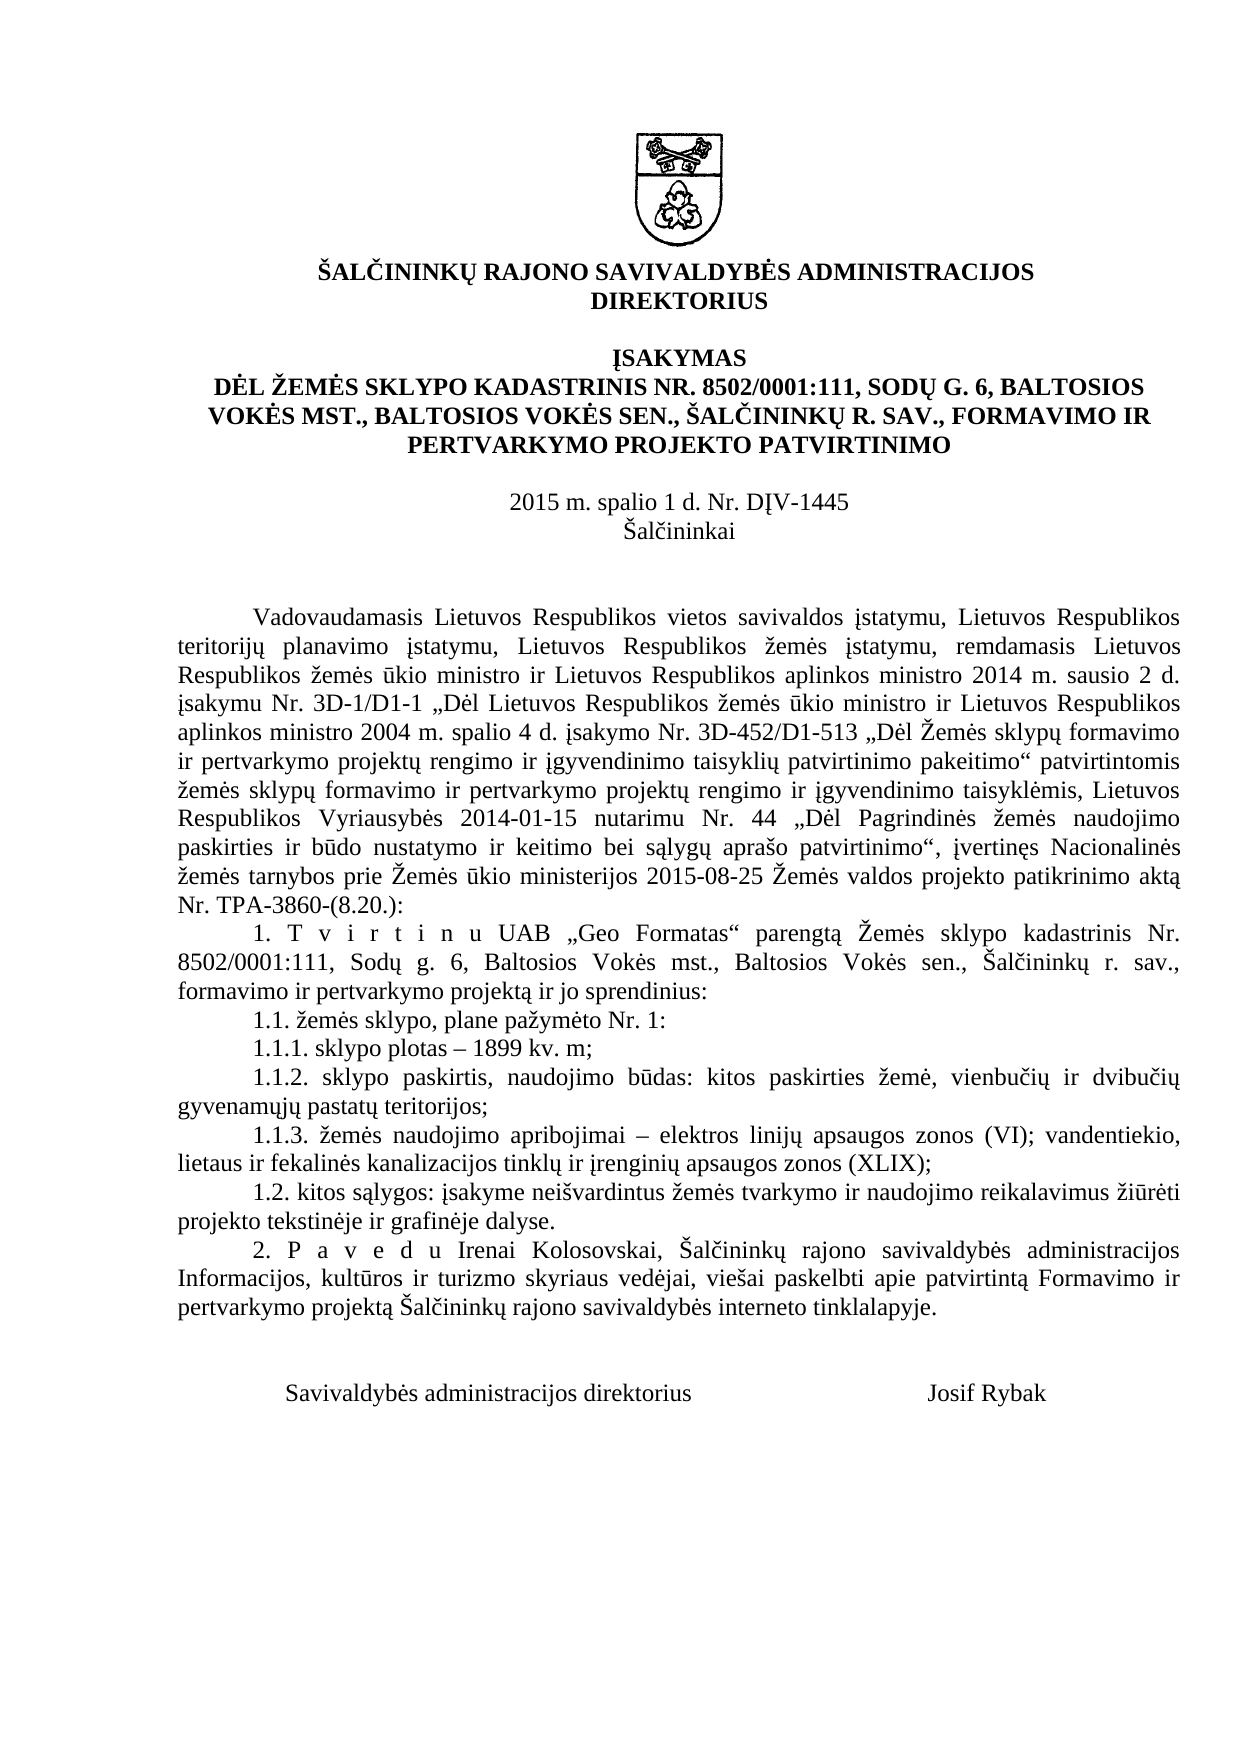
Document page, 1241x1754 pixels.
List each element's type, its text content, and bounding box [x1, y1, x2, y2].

text 1. T v i r t i n u UAB „Geo Formatas“ parengtą Žemės sklypo kadastrinis Nr. 8502/0001:111, Sodų g. 6, Baltosios Vokės mst., Baltosios Vokės sen., Šalčininkų r. sav., formavimo ir pertvarkymo projektą ir jo sprendinius: [177, 918, 1181, 1005]
text Savivaldybės administracijos direktorius Josif Rybak [166, 1378, 1181, 1407]
text ĮSAKYMAS [177, 343, 1181, 372]
text 1.1. žemės sklypo, plane pažymėto Nr. 1: [252, 1005, 1181, 1033]
text 1.2. kitos sąlygos: įsakyme neišvardintus žemės tvarkymo ir naudojimo reikalavimus žiūrėti projekto tekstinėje ir grafinėje dalyse. [177, 1177, 1181, 1235]
text 2015 m. spalio 1 d. Nr. DĮV-1445 [177, 487, 1181, 516]
text Vadovaudamasis Lietuvos Respublikos vietos savivaldos įstatymu, Lietuvos Respublikos teritorijų planavimo įstatymu, Lietuvos Respublikos žemės įstatymu, remdamasis Lietuvos Respublikos žemės ūkio ministro ir Lietuvos Respublikos aplinkos ministro 2014 m. sausio 2 d. įsakymu Nr. 3D-1/D1-1 „Dėl Lietuvos Respublikos žemės ūkio ministro ir Lietuvos Respublikos aplinkos ministro 2004 m. spalio 4 d. įsakymo Nr. 3D-452/D1-513 „Dėl Žemės sklypų formavimo ir pertvarkymo projektų rengimo ir įgyvendinimo taisyklių patvirtinimo pakeitimo“ patvirtintomis žemės sklypų formavimo ir pertvarkymo projektų rengimo ir įgyvendinimo taisyklėmis, Lietuvos Respublikos Vyriausybės 2014-01-15 nutarimu Nr. 44 „Dėl Pagrindinės žemės naudojimo paskirties ir būdo nustatymo ir keitimo bei sąlygų aprašo patvirtinimo“, įvertinęs Nacionalinės žemės tarnybos prie Žemės ūkio ministerijos 2015-08-25 Žemės valdos projekto patikrinimo aktą Nr. TPA-3860-(8.20.): [177, 602, 1181, 918]
text Šalčininkai [177, 516, 1181, 545]
text 1.1.1. sklypo plotas – 1899 kv. m; [252, 1033, 1181, 1062]
text DIREKTORIUS [177, 286, 1181, 315]
text ŠALČININKŲ RAJONO SAVIVALDYBĖS ADMINISTRACIJOS [177, 257, 1181, 286]
text 1.1.2. sklypo paskirtis, naudojimo būdas: kitos paskirties žemė, vienbučių ir dvibučių gyvenamųjų pastatų teritorijos; [177, 1062, 1181, 1120]
text 2. P a v e d u Irenai Kolosovskai, Šalčininkų rajono savivaldybės administracijos Informacijos, kultūros ir turizmo skyriaus vedėjai, viešai paskelbti apie patvirtintą Formavimo ir pertvarkymo projektą Šalčininkų rajono savivaldybės interneto tinklalapyje. [177, 1235, 1181, 1321]
text Dėl žemės sklypo kadastrinis Nr. 8502/0001:111, sodų g. 6, baltosios vokės mst., baltosios vokės sen., Šalčininkų R. sav., formavimo ir pertvarkymo projekto patvirtinimo [177, 372, 1181, 458]
text 1.1.3. žemės naudojimo apribojimai – elektros linijų apsaugos zonos (VI); vandentiekio, lietaus ir fekalinės kanalizacijos tinklų ir įrenginių apsaugos zonos (XLIX); [177, 1120, 1181, 1177]
